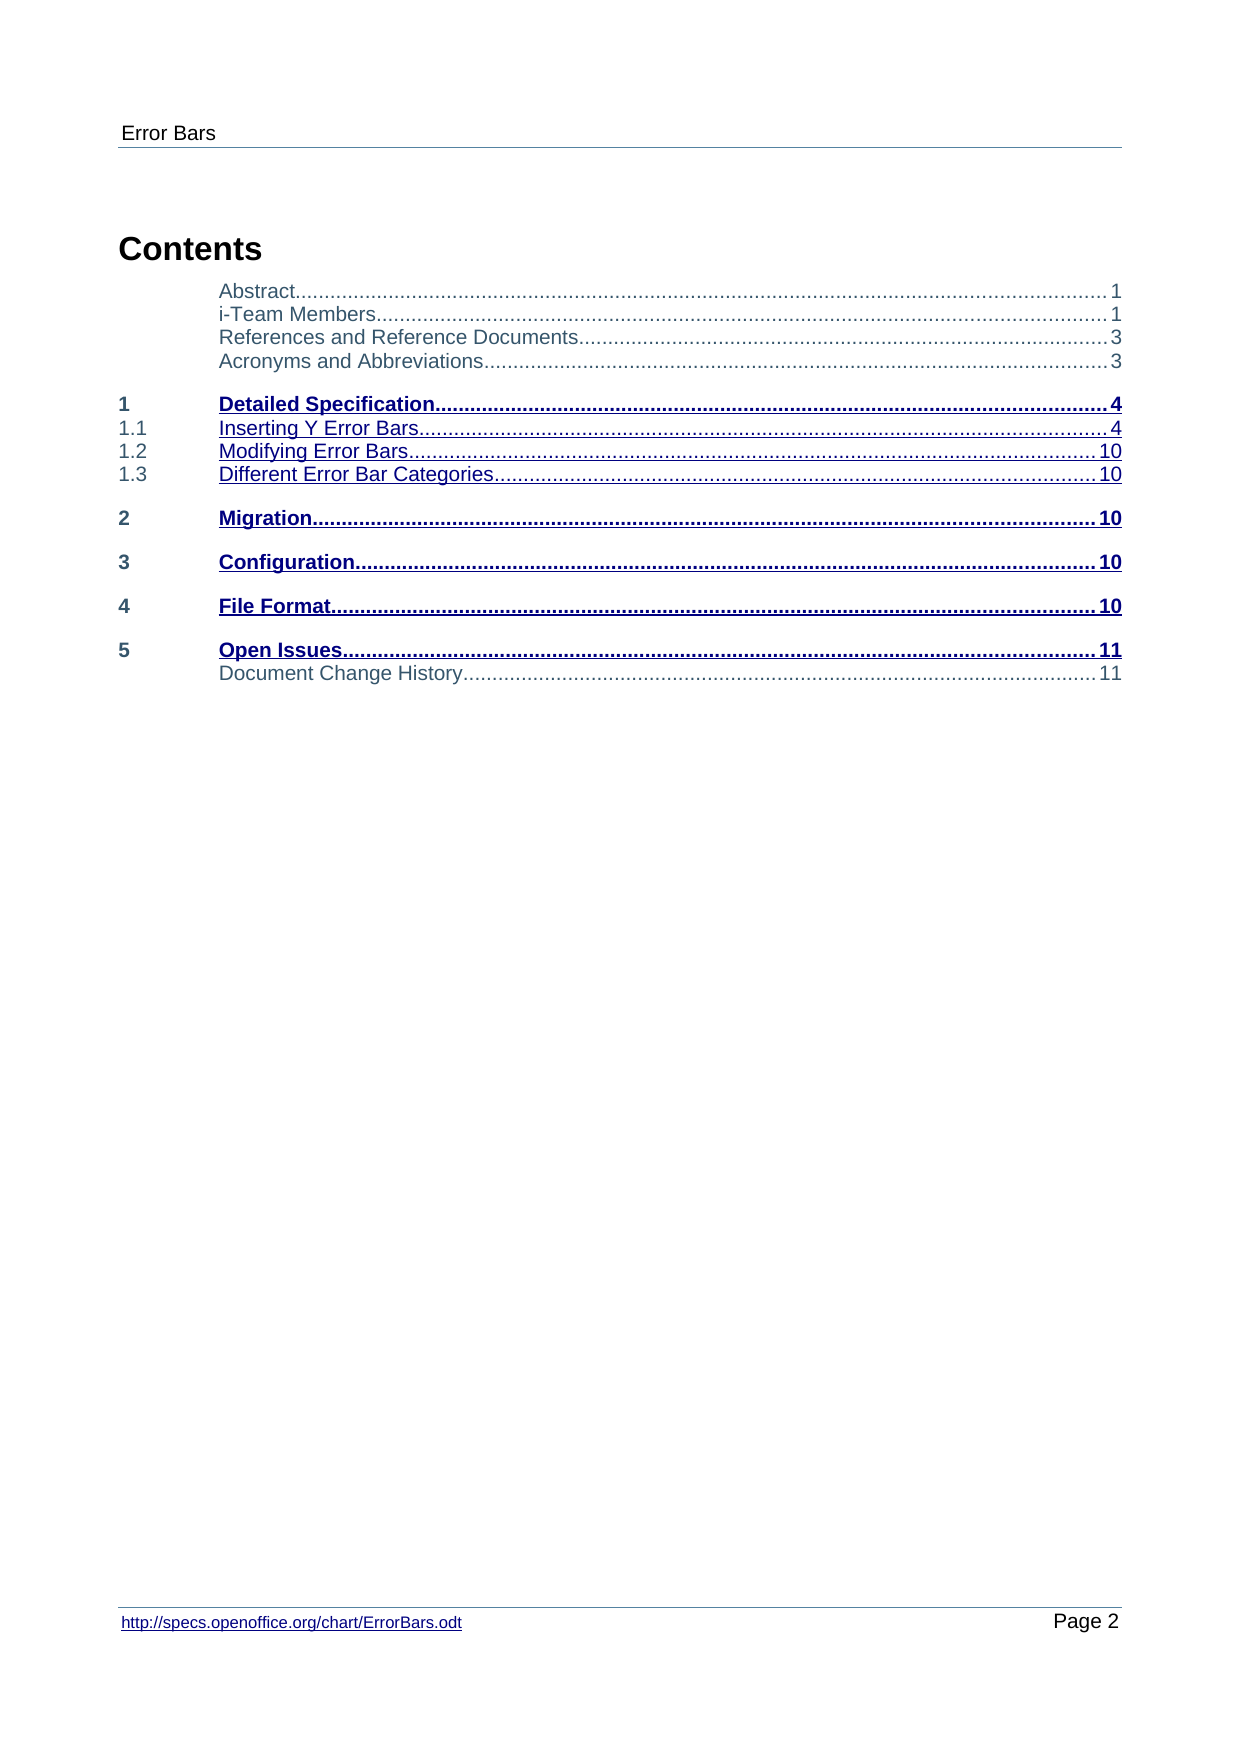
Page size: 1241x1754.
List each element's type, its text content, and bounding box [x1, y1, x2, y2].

text Acronyms and Abbreviations 3 [118, 349, 1122, 372]
text 1.1 Inserting Y Error Bars 4 [118, 416, 1122, 439]
text Document Change History 11 [118, 661, 1122, 684]
text 5 Open Issues 11 [118, 638, 1122, 661]
text 1 Detailed Specification 4 [118, 393, 1122, 416]
text 1.2 Modifying Error Bars 10 [118, 439, 1122, 463]
text References and Reference Documents 3 [118, 326, 1122, 349]
subtitle Contents [118, 230, 1122, 267]
text i-Team Members 1 [118, 303, 1122, 326]
text 4 File Format 10 [118, 594, 1122, 617]
text 3 Configuration 10 [118, 550, 1122, 574]
text 1.3 Different Error Bar Categories 10 [118, 463, 1122, 486]
text 2 Migration 10 [118, 507, 1122, 530]
text Abstract 1 [118, 279, 1122, 303]
